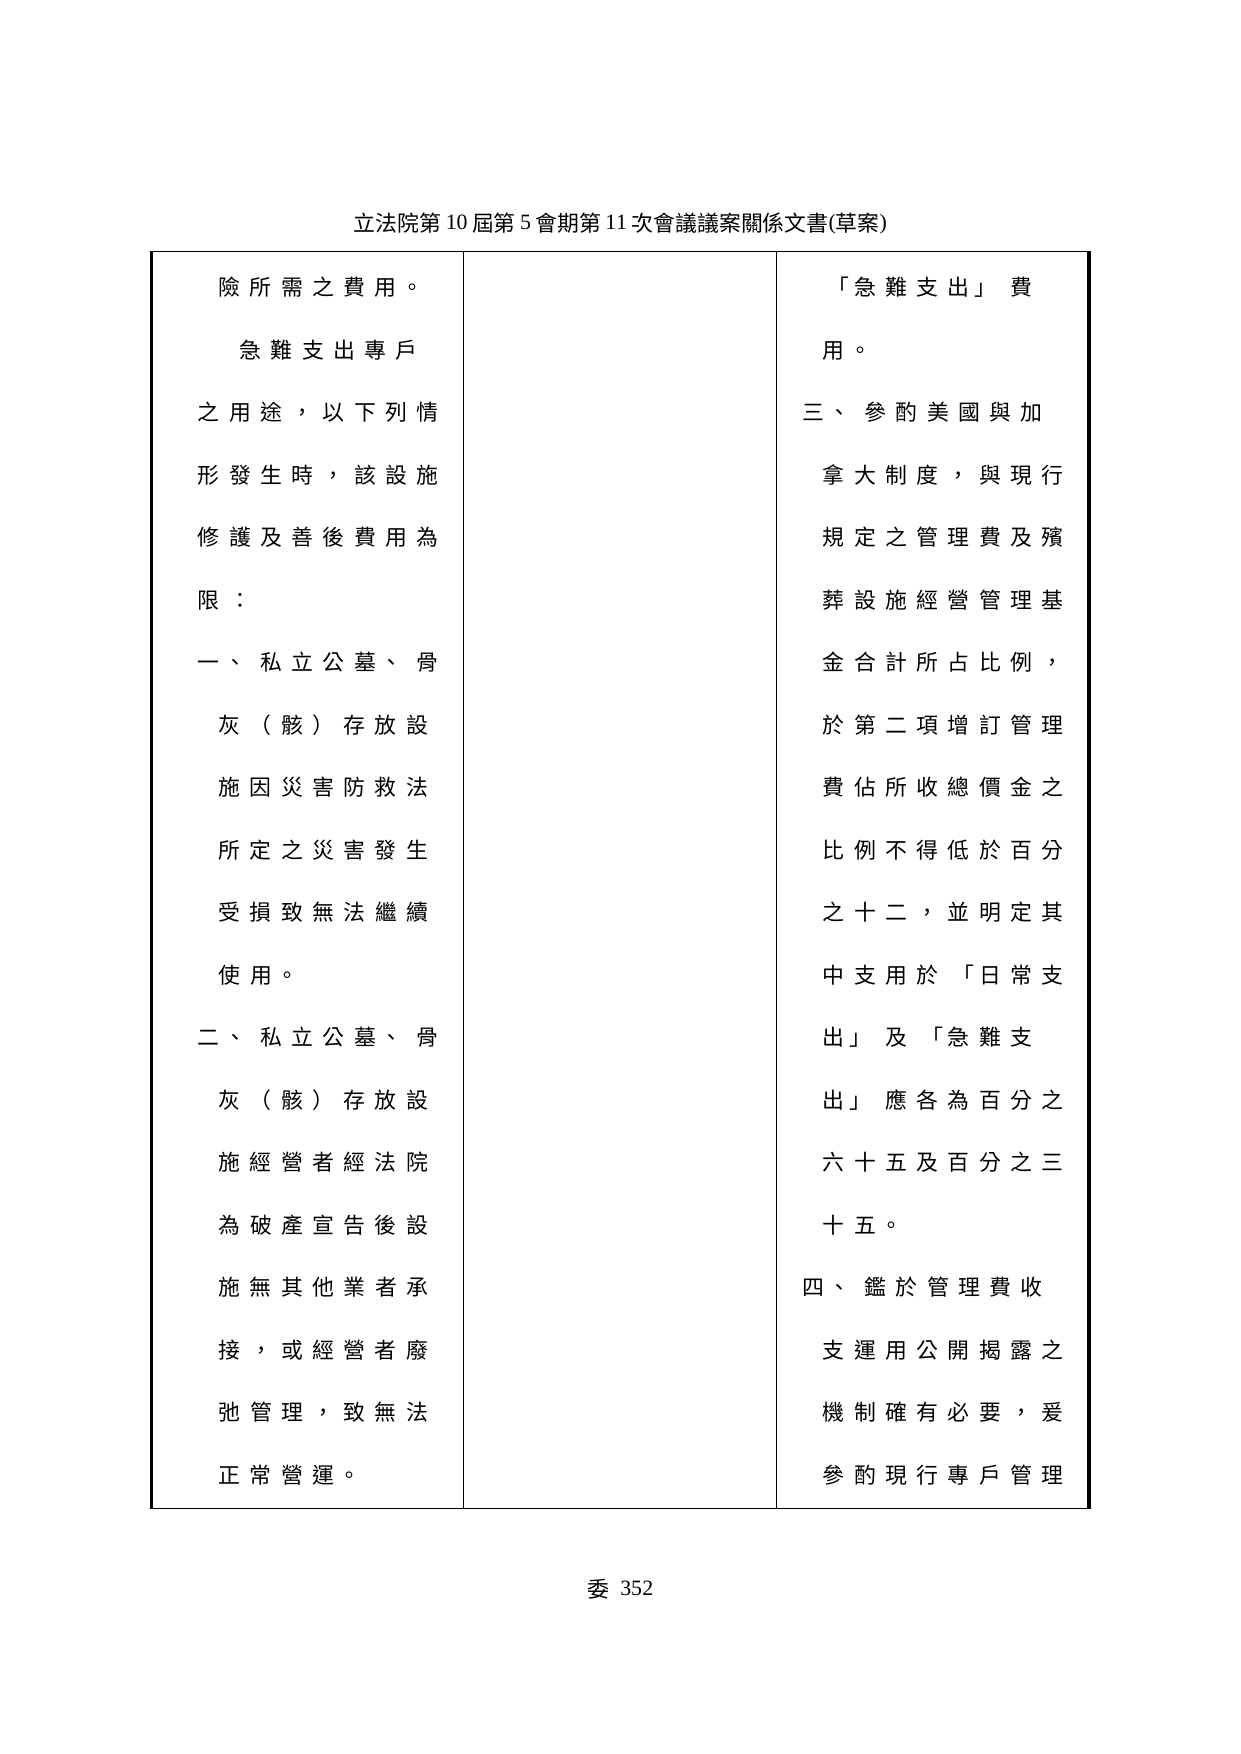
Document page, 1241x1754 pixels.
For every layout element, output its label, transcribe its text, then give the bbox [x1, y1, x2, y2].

table_cell 「急難支出」費用。 三、參酌美國與加拿大制度，與現行規定之管理費及殯葬設施經營管理基金合計所占比例，於第二項增訂管理費佔所收總價金之比例不得低於百分之十二，並明定其中支用於「日常支出」及「急難支出」應各為百分之六十五及百分之三十五。 四、鑑於管理費收支運用公開揭露之機制確有必要，爰參酌現行專戶管理 [777, 252, 1087, 1508]
table_cell 險所需之費用。 急難支出專戶之用途，以下列情形發生時，該設施修護及善後費用為限： 一、私立公墓、骨灰（骸）存放設施因災害防救法所定之災害發生受損致無法繼續使用。 二、私立公墓、骨灰（骸）存放設施經營者經法院為破產宣告後設施無其他業者承接，或經營者廢弛管理，致無法正常營運。 [153, 252, 463, 1508]
table_cell [464, 252, 776, 1508]
